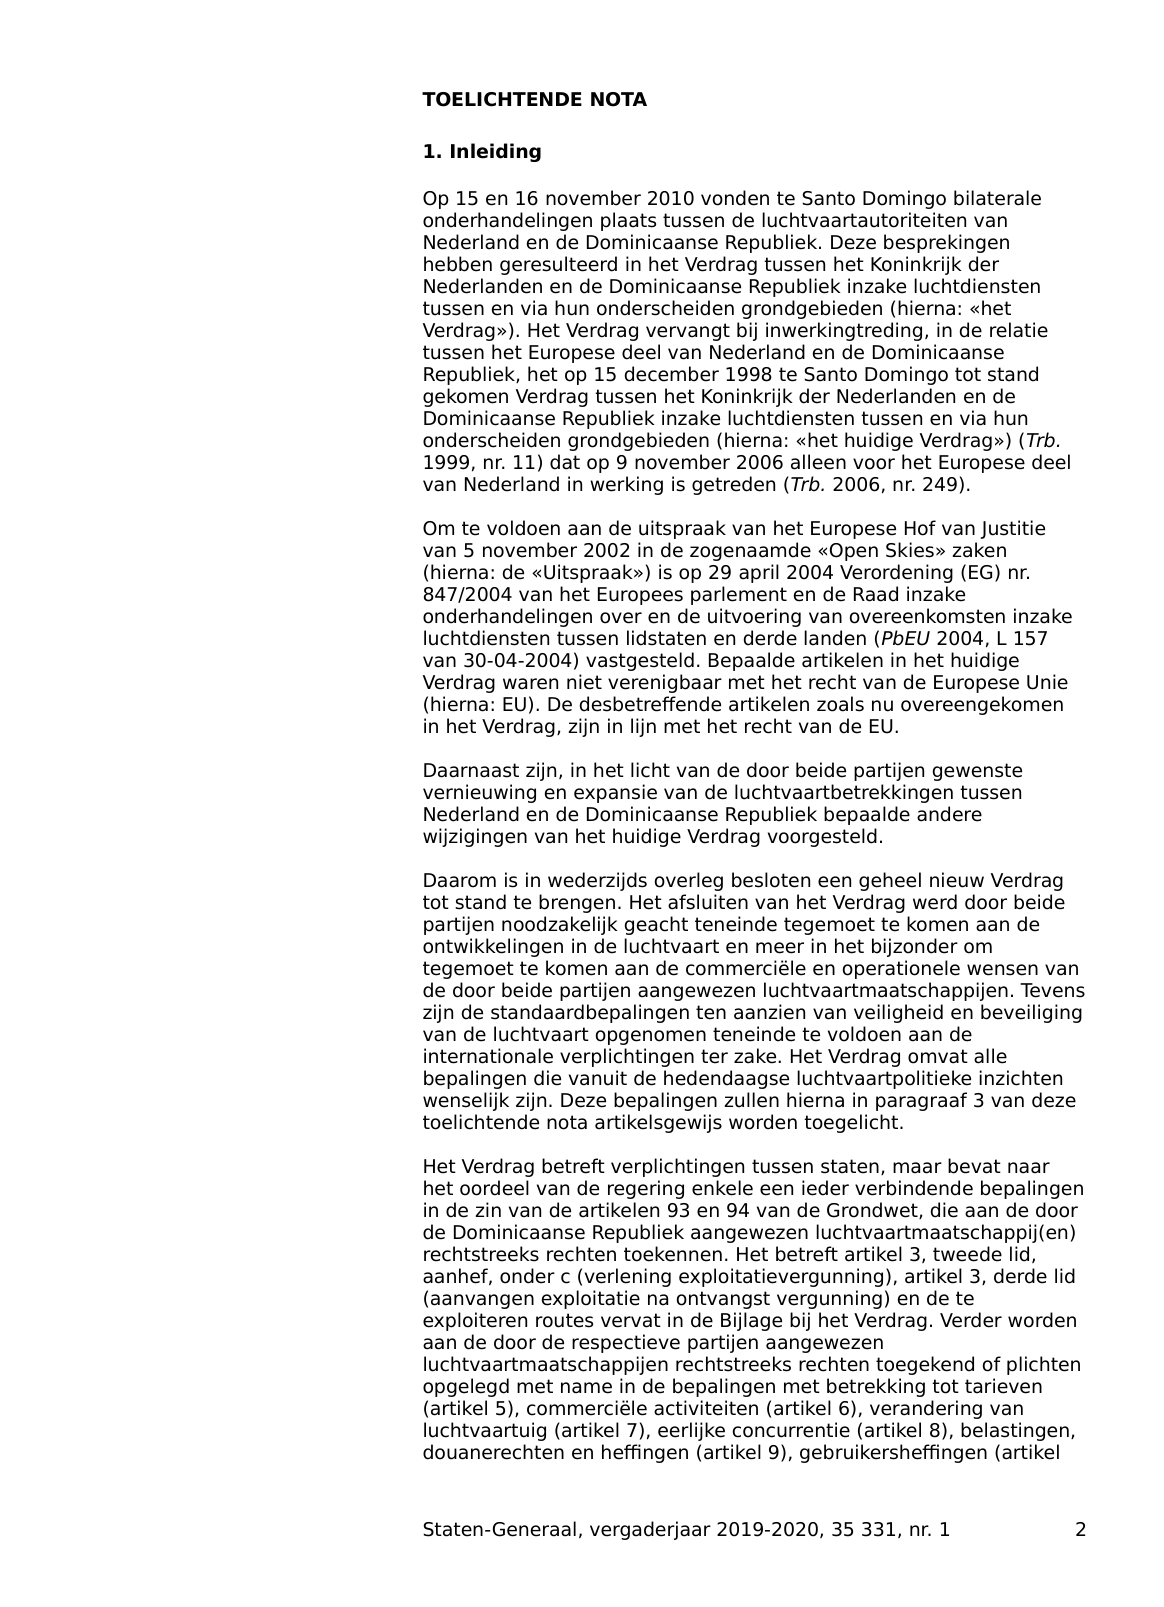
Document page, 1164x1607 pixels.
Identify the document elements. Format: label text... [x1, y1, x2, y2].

subtitle TOELICHTENDE NOTA [422, 89, 1087, 111]
text Daarnaast zijn, in het licht van de door beide partijen gewenste vernieuwing en expansie van de luchtvaartbetrekkingen tussen Nederland en de Dominicaanse Republiek bepaalde andere wijzigingen van het huidige Verdrag voorgesteld. [422, 760, 1087, 848]
text Op 15 en 16 november 2010 vonden te Santo Domingo bilaterale onderhandelingen plaats tussen de luchtvaartautoriteiten van Nederland en de Dominicaanse Republiek. Deze besprekingen hebben geresulteerd in het Verdrag tussen het Koninkrijk der Nederlanden en de Dominicaanse Republiek inzake luchtdiensten tussen en via hun onderscheiden grondgebieden (hierna: «het Verdrag»). Het Verdrag vervangt bij inwerkingtreding, in de relatie tussen het Europese deel van Nederland en de Dominicaanse Republiek, het op 15 december 1998 te Santo Domingo tot stand gekomen Verdrag tussen het Koninkrijk der Nederlanden en de Dominicaanse Republiek inzake luchtdiensten tussen en via hun onderscheiden grondgebieden (hierna: «het huidige Verdrag») (Trb. 1999, nr. 11) dat op 9 november 2006 alleen voor het Europese deel van Nederland in werking is getreden (Trb. 2006, nr. 249). [422, 188, 1087, 496]
subtitle 1. Inleiding [422, 141, 1087, 163]
text Het Verdrag betreft verplichtingen tussen staten, maar bevat naar het oordeel van de regering enkele een ieder verbindende bepalingen in de zin van de artikelen 93 en 94 van de Grondwet, die aan de door de Dominicaanse Republiek aangewezen luchtvaartmaatschappij(en) rechtstreeks rechten toekennen. Het betreft artikel 3, tweede lid, aanhef, onder c (verlening exploitatievergunning), artikel 3, derde lid (aanvangen exploitatie na ontvangst vergunning) en de te exploiteren routes vervat in de Bijlage bij het Verdrag. Verder worden aan de door de respectieve partijen aangewezen luchtvaartmaatschappijen rechtstreeks rechten toegekend of plichten opgelegd met name in de bepalingen met betrekking tot tarieven (artikel 5), commerciële activiteiten (artikel 6), verandering van luchtvaartuig (artikel 7), eerlijke concurrentie (artikel 8), belastingen, douanerechten en heffingen (artikel 9), gebruikersheffingen (artikel [422, 1156, 1087, 1464]
text Daarom is in wederzijds overleg besloten een geheel nieuw Verdrag tot stand te brengen. Het afsluiten van het Verdrag werd door beide partijen noodzakelijk geacht teneinde tegemoet te komen aan de ontwikkelingen in de luchtvaart en meer in het bijzonder om tegemoet te komen aan de commerciële en operationele wensen van de door beide partijen aangewezen luchtvaartmaatschappijen. Tevens zijn de standaardbepalingen ten aanzien van veiligheid en beveiliging van de luchtvaart opgenomen teneinde te voldoen aan de internationale verplichtingen ter zake. Het Verdrag omvat alle bepalingen die vanuit de hedendaagse luchtvaartpolitieke inzichten wenselijk zijn. Deze bepalingen zullen hierna in paragraaf 3 van deze toelichtende nota artikelsgewijs worden toegelicht. [422, 870, 1087, 1134]
text Om te voldoen aan de uitspraak van het Europese Hof van Justitie van 5 november 2002 in de zogenaamde «Open Skies» zaken (hierna: de «Uitspraak») is op 29 april 2004 Verordening (EG) nr. 847/2004 van het Europees parlement en de Raad inzake onderhandelingen over en de uitvoering van overeenkomsten inzake luchtdiensten tussen lidstaten en derde landen (PbEU 2004, L 157 van 30-04-2004) vastgesteld. Bepaalde artikelen in het huidige Verdrag waren niet verenigbaar met het recht van de Europese Unie (hierna: EU). De desbetreffende artikelen zoals nu overeengekomen in het Verdrag, zijn in lijn met het recht van de EU. [422, 518, 1087, 738]
